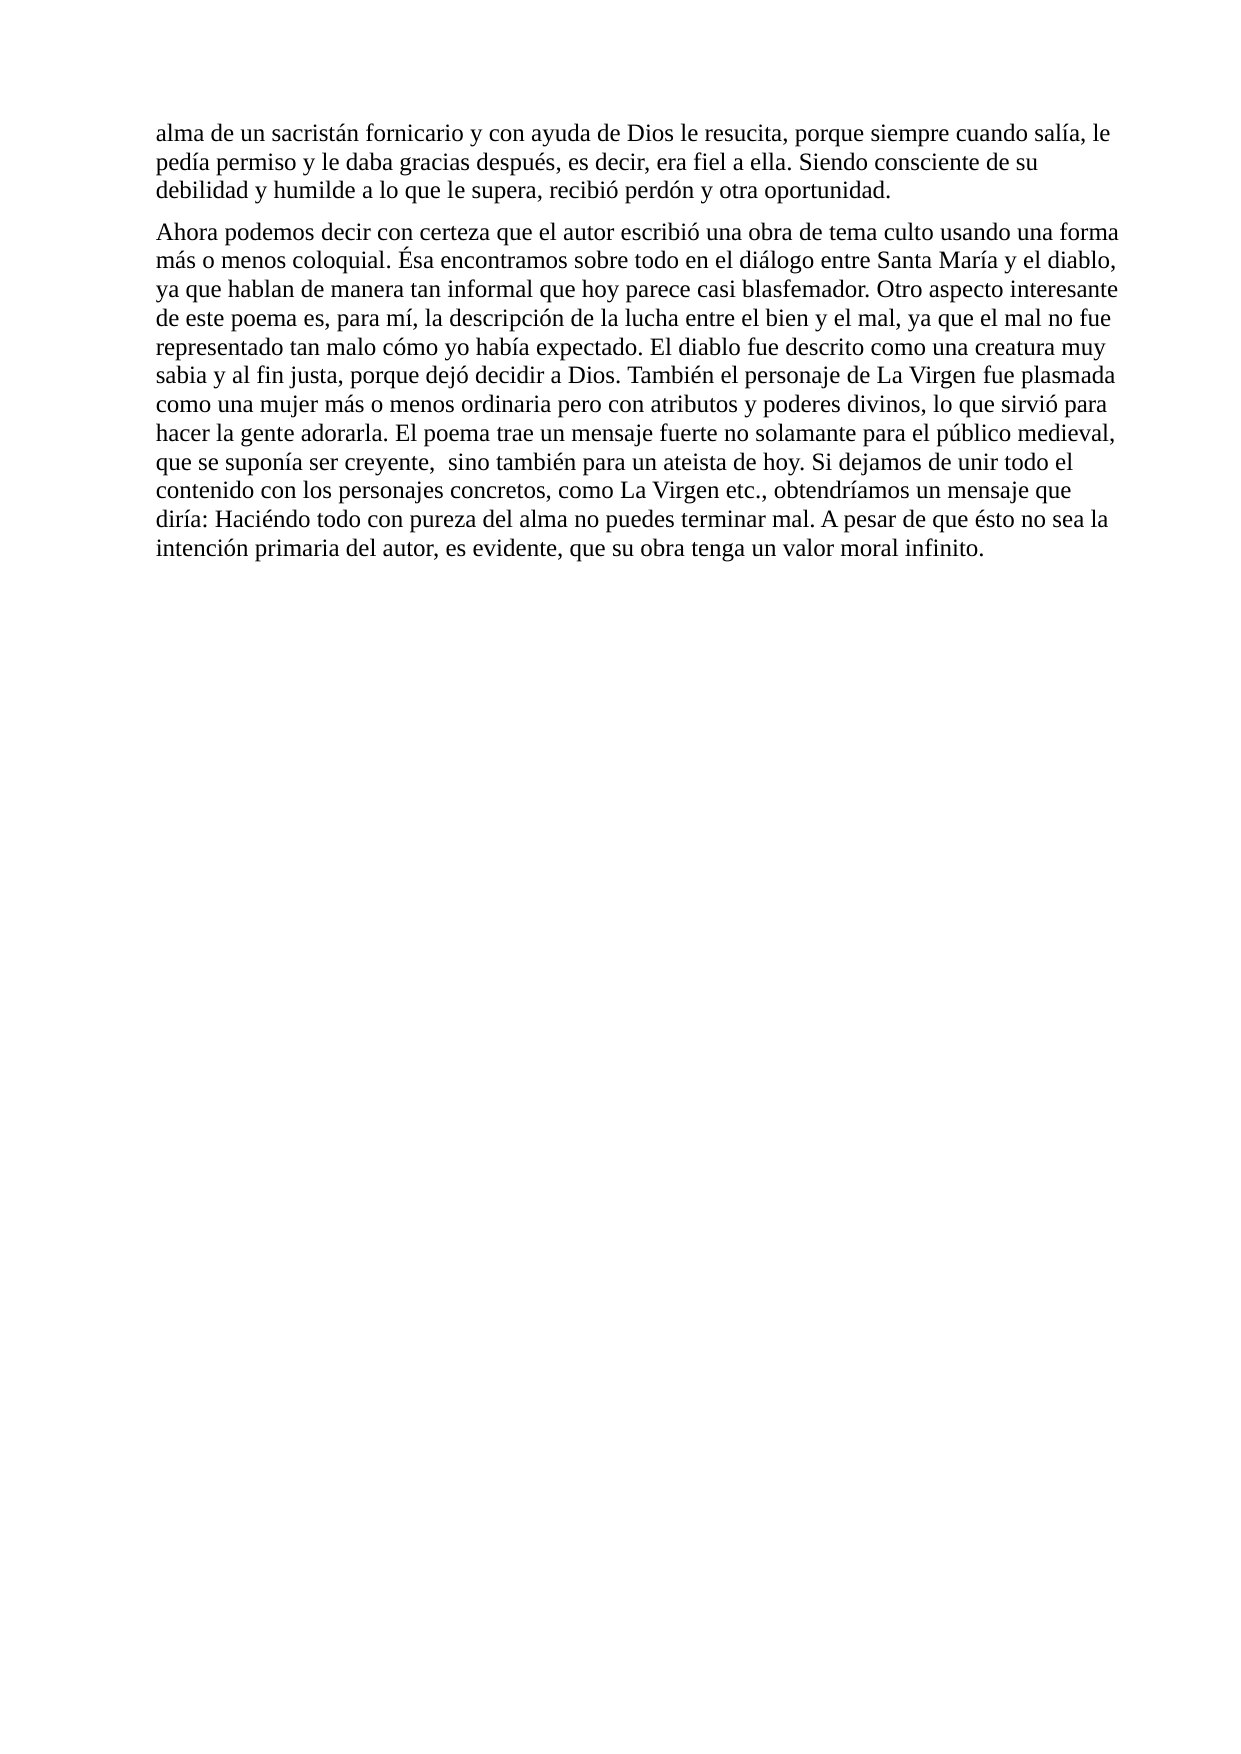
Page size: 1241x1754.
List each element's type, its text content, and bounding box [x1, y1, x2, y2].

text Ahora podemos decir con certeza que el autor escribió una obra de tema culto usando una forma más o menos coloquial. Ésa encontramos sobre todo en el diálogo entre Santa María y el diablo, ya que hablan de manera tan informal que hoy parece casi blasfemador. Otro aspecto interesante de este poema es, para mí, la descripción de la lucha entre el bien y el mal, ya que el mal no fue representado tan malo cómo yo había expectado. El diablo fue descrito como una creatura muy sabia y al fin justa, porque dejó decidir a Dios. También el personaje de La Virgen fue plasmada como una mujer más o menos ordinaria pero con atributos y poderes divinos, lo que sirvió para hacer la gente adorarla. El poema trae un mensaje fuerte no solamante para el público medieval, que se suponía ser creyente, sino también para un ateista de hoy. Si dejamos de unir todo el contenido con los personajes concretos, como La Virgen etc., obtendríamos un mensaje que diría: Haciéndo todo con pureza del alma no puedes terminar mal. A pesar de que ésto no sea la intención primaria del autor, es evidente, que su obra tenga un valor moral infinito. [156, 217, 1122, 562]
text alma de un sacristán fornicario y con ayuda de Dios le resucita, porque siempre cuando salía, le pedía permiso y le daba gracias después, es decir, era fiel a ella. Siendo consciente de su debilidad y humilde a lo que le supera, recibió perdón y otra oportunidad. [156, 118, 1122, 204]
